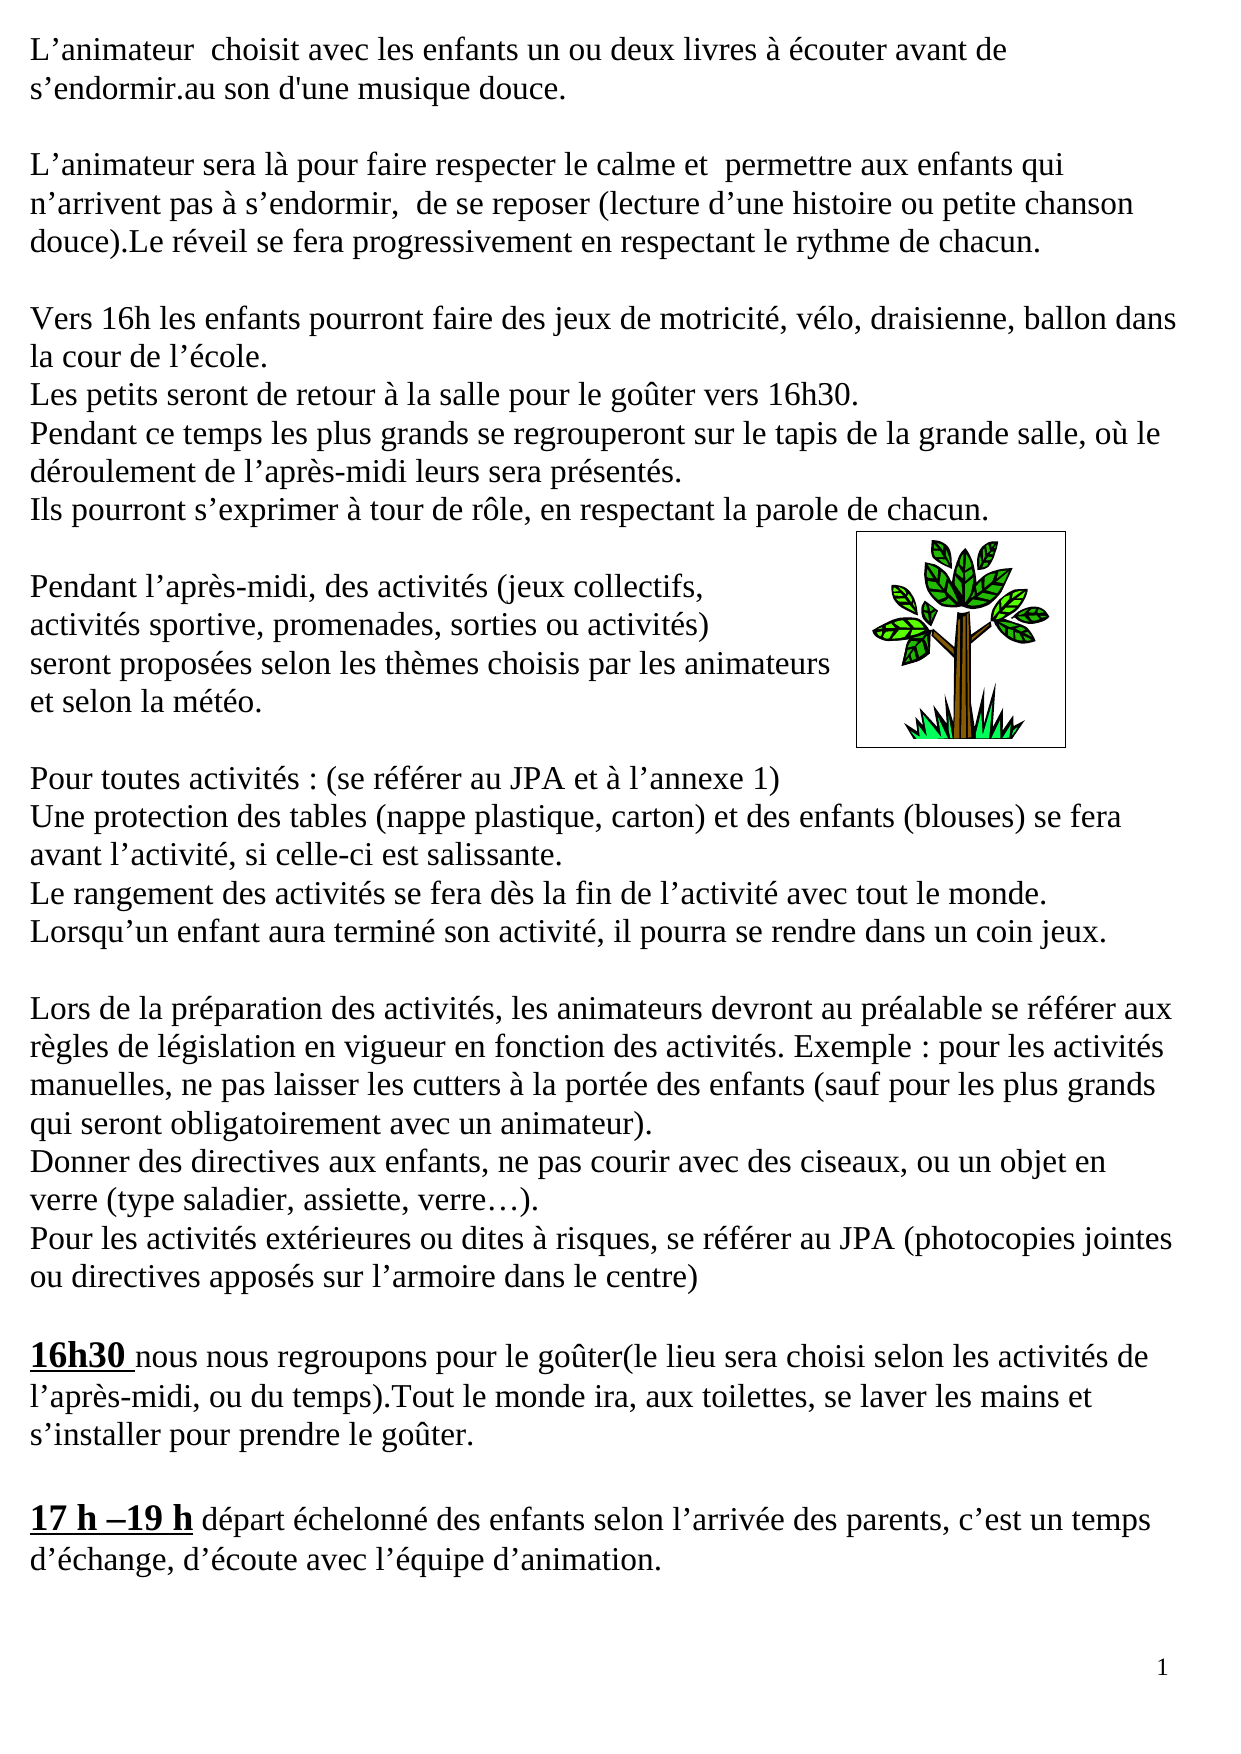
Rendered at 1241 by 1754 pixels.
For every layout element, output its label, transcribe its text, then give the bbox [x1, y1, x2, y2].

text Pendant ce temps les plus grands se regrouperont sur le tapis de la grande salle, où le déroulement de l’après-midi leurs sera présentés. [29, 413, 1181, 489]
text L’animateur choisit avec les enfants un ou deux livres à écouter avant de s’endormir.au son d'une musique douce. [29, 29, 1181, 106]
text Les petits seront de retour à la salle pour le goûter vers 16h30. [29, 374, 1181, 413]
text Ils pourront s’exprimer à tour de rôle, en respectant la parole de chacun. [29, 489, 1181, 528]
text Vers 16h les enfants pourront faire des jeux de motricité, vélo, draisienne, ballon dans la cour de l’école. [29, 298, 1181, 374]
text Pour toutes activités : (se référer au JPA et à l’annexe 1) [29, 758, 1181, 796]
text et selon la météo. [29, 681, 856, 719]
text seront proposées selon les thèmes choisis par les animateurs [29, 643, 856, 681]
text Pendant l’après-midi, des activités (jeux collectifs, [29, 566, 856, 604]
text Lors de la préparation des activités, les animateurs devront au préalable se référer aux règles de législation en vigueur en fonction des activités. Exemple : pour les activités manuelles, ne pas laisser les cutters à la portée des enfants (sauf pour les plus grands qui seront obligatoirement avec un animateur). [29, 988, 1181, 1141]
text Le rangement des activités se fera dès la fin de l’activité avec tout le monde. [29, 873, 1181, 911]
text Donner des directives aux enfants, ne pas courir avec des ciseaux, ou un objet en verre (type saladier, assiette, verre…). [29, 1141, 1181, 1218]
text [1066, 681, 1181, 719]
text [1066, 604, 1181, 643]
text L’animateur sera là pour faire respecter le calme et permettre aux enfants qui n’arrivent pas à s’endormir, de se reposer (lecture d’une histoire ou petite chanson douce).Le réveil se fera progressivement en respectant le rythme de chacun. [29, 144, 1181, 259]
text [1066, 643, 1181, 681]
text activités sportive, promenades, sorties ou activités) [29, 604, 856, 643]
text 17 h –19 h départ échelonné des enfants selon l’arrivée des parents, c’est un temps d’échange, d’écoute avec l’équipe d’animation. [29, 1496, 1181, 1577]
text [1066, 566, 1181, 604]
text Lorsqu’un enfant aura terminé son activité, il pourra se rendre dans un coin jeux. [29, 911, 1181, 949]
text 16h30 nous nous regroupons pour le goûter(le lieu sera choisi selon les activités de l’après-midi, ou du temps).Tout le monde ira, aux toilettes, se laver les mains et s’installer pour prendre le goûter. [29, 1333, 1181, 1453]
text Pour les activités extérieures ou dites à risques, se référer au JPA (photocopies jointes ou directives apposés sur l’armoire dans le centre) [29, 1218, 1181, 1294]
text Une protection des tables (nappe plastique, carton) et des enfants (blouses) se fera avant l’activité, si celle-ci est salissante. [29, 796, 1181, 873]
